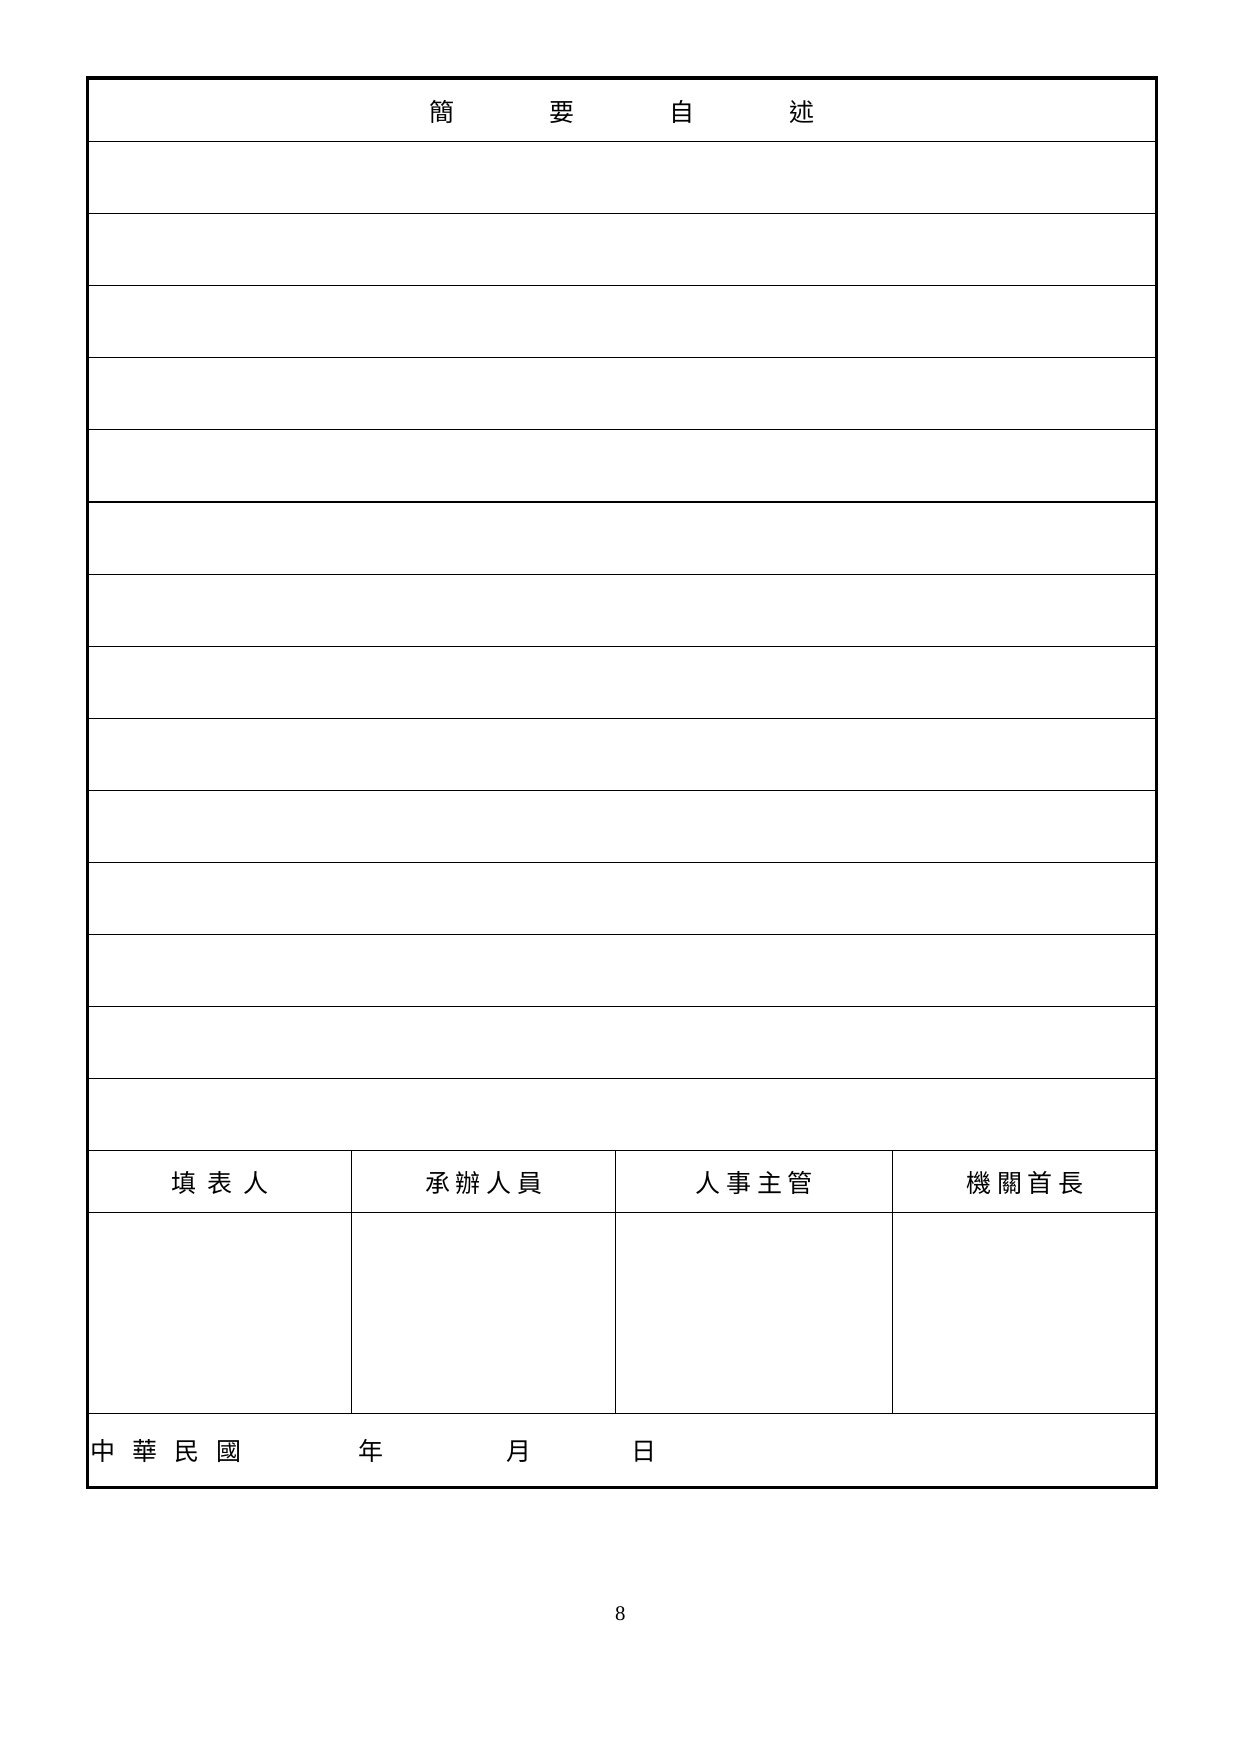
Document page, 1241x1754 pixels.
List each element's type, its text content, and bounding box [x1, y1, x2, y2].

table_cell [89, 214, 1155, 285]
table_cell [89, 430, 1155, 501]
table_cell [89, 1213, 351, 1412]
table_cell 填 表 人 [89, 1151, 351, 1212]
table_header 簡 要 自 述 [89, 80, 1155, 141]
table_cell [89, 719, 1155, 790]
table_cell 人 事 主 管 [616, 1151, 892, 1212]
table_cell [89, 358, 1155, 429]
table_cell [89, 142, 1155, 213]
table_cell 承 辦 人 員 [352, 1151, 615, 1212]
table_cell [89, 1007, 1155, 1078]
table_cell 機 關 首 長 [893, 1151, 1155, 1212]
table_cell [89, 647, 1155, 718]
table_cell [89, 791, 1155, 862]
table_cell [352, 1213, 615, 1412]
table_cell [893, 1213, 1155, 1412]
table_cell [89, 575, 1155, 646]
table_cell [89, 286, 1155, 357]
table_cell 中 華 民 國 年 月 日 [89, 1414, 1155, 1486]
table_cell [89, 1079, 1155, 1150]
table_cell [89, 935, 1155, 1006]
table_cell [89, 503, 1155, 573]
table_cell [616, 1213, 892, 1412]
table_cell [89, 863, 1155, 934]
